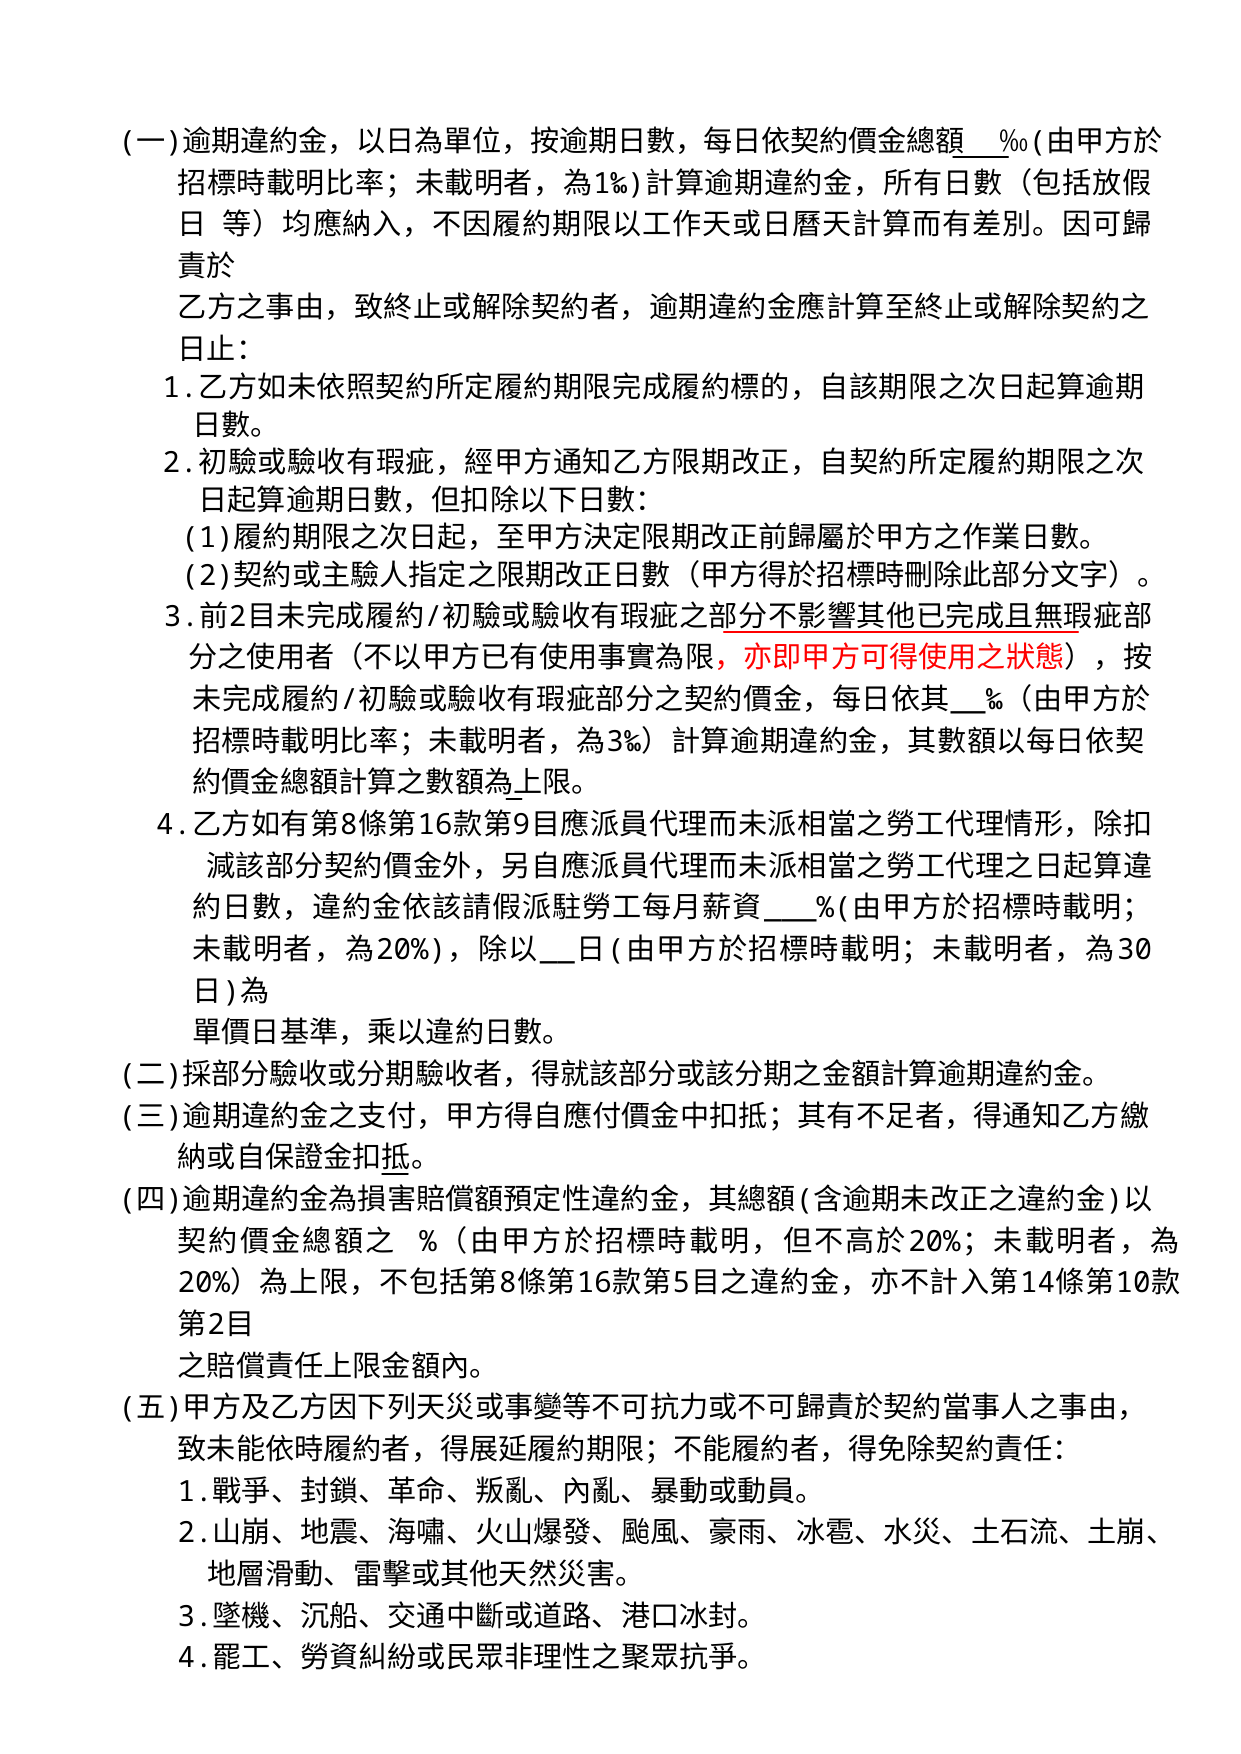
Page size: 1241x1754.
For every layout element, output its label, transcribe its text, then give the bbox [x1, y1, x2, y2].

text (二)採部分驗收或分期驗收者，得就該部分或該分期之金額計算逾期違約金。 [118, 1055, 1181, 1092]
text (三)逾期違約金之支付，甲方得自應付價金中扣抵；其有不足者，得通知乙方繳 [118, 1097, 1181, 1134]
text 1.乙方如未依照契約所定履約期限完成履約標的，自該期限之次日起算逾期 [162, 369, 1181, 405]
text (2)契約或主驗人指定之限期改正日數（甲方得於招標時刪除此部分文字）。 [181, 556, 1181, 593]
text 2.山崩、地震、海嘯、火山爆發、颱風、豪雨、冰雹、水災、土石流、土崩、 [177, 1514, 1181, 1550]
text (五)甲方及乙方因下列天災或事變等不可抗力或不可歸責於契約當事人之事由， [118, 1388, 1181, 1425]
text 日起算逾期日數，但扣除以下日數： [198, 481, 1181, 518]
text (一)逾期違約金，以日為單位，按逾期日數，每日依契約價金總額 ‰(由甲方於 [118, 122, 1181, 159]
text 4.罷工、勞資糾紛或民眾非理性之聚眾抗爭。 [177, 1639, 1181, 1675]
text 地層滑動、雷擊或其他天然災害。 [207, 1555, 1181, 1592]
text 之賠償責任上限金額內。 [177, 1347, 1181, 1383]
text 3.前2目未完成履約/初驗或驗收有瑕疵之部分不影響其他已完成且無瑕疵部分之使用者（不以甲方已有使用事實為限，亦即甲方可得使用之狀態），按 [136, 593, 1152, 676]
text 乙方之事由，致終止或解除契約者，逾期違約金應計算至終止或解除契約之日止： [177, 284, 1152, 368]
text 2.初驗或驗收有瑕疵，經甲方通知乙方限期改正，自契約所定履約期限之次 [162, 444, 1181, 480]
text 日數。 [192, 406, 1181, 443]
text (四)逾期違約金為損害賠償額預定性違約金，其總額(含逾期未改正之違約金)以 [118, 1180, 1181, 1217]
text 契約價金總額之 %（由甲方於招標時載明，但不高於20%；未載明者，為20%）為上限，不包括第8條第16款第5目之違約金，亦不計入第14條第10款第2目 [177, 1218, 1181, 1342]
text 約日數，違約金依該請假派駐勞工每月薪資___%(由甲方於招標時載明；未載明者，為20%)，除以__日(由甲方於招標時載明；未載明者，為30日)為 [192, 884, 1152, 1009]
text 3.墜機、沉船、交通中斷或道路、港口冰封。 [177, 1597, 1181, 1633]
text 招標時載明比率；未載明者，為1‰)計算逾期違約金，所有日數（包括放假日 等）均應納入，不因履約期限以工作天或日曆天計算而有差別。因可歸責於 [177, 160, 1152, 284]
text (1)履約期限之次日起，至甲方決定限期改正前歸屬於甲方之作業日數。 [181, 519, 1181, 555]
text 致未能依時履約者，得展延履約期限；不能履約者，得免除契約責任：1.戰爭、封鎖、革命、叛亂、內亂、暴動或動員。 [177, 1426, 1082, 1509]
text 納或自保證金扣抵。 [177, 1139, 1181, 1175]
text 約價金總額計算之數額為上限。 [192, 764, 1181, 800]
text 4.乙方如有第8條第16款第9目應派員代理而未派相當之勞工代理情形，除扣 減該部分契約價金外，另自應派員代理而未派相當之勞工代理之日起算違 [134, 801, 1152, 884]
text 未完成履約/初驗或驗收有瑕疵部分之契約價金，每日依其__‰（由甲方於招標時載明比率；未載明者，為3‰）計算逾期違約金，其數額以每日依契 [192, 676, 1152, 759]
text 單價日基準，乘以違約日數。 [192, 1014, 1181, 1050]
